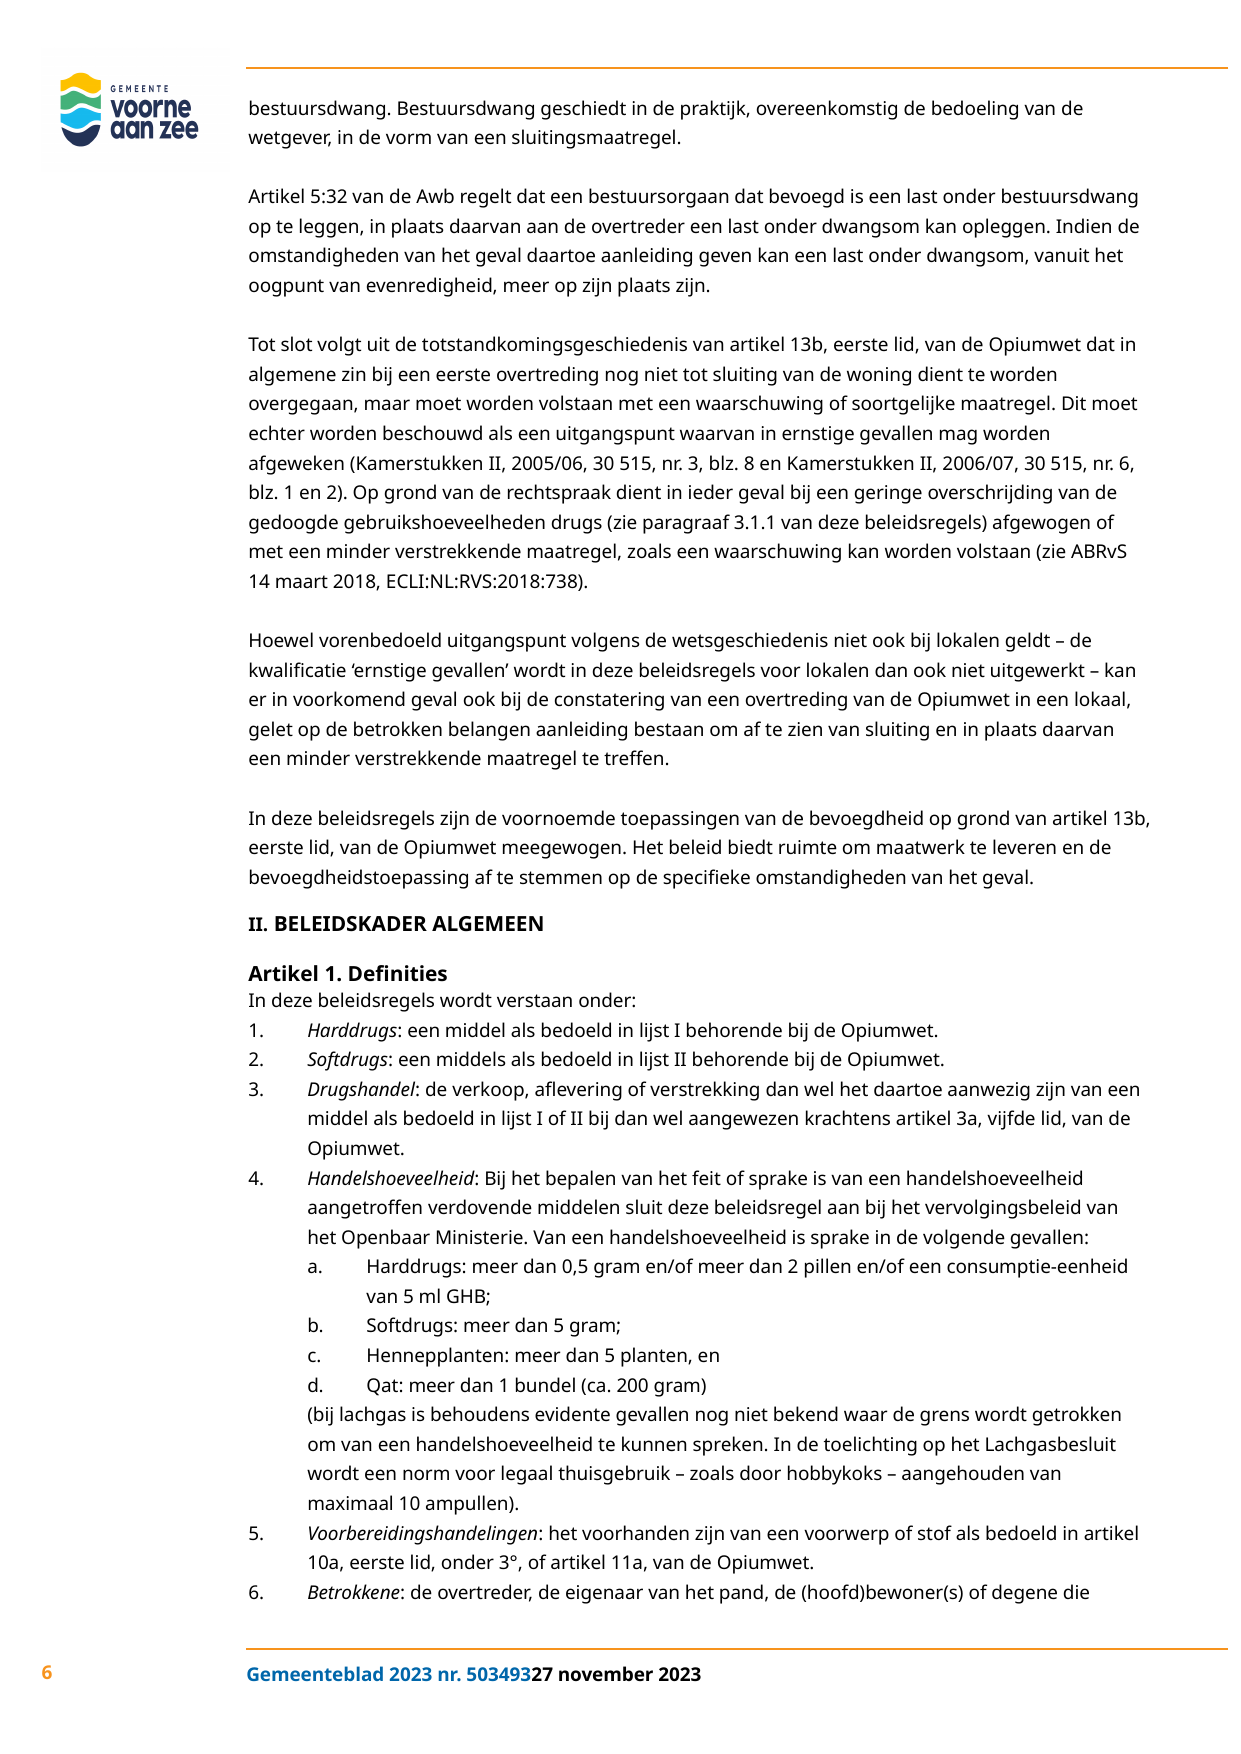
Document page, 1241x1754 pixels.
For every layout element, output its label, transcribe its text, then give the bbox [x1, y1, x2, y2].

text Artikel 1. Definities [248, 959, 1152, 987]
list Voorbereidingshandelingen: het voorhanden zijn van een voorwerp of stof als bedoeld in artikel 10a, eerste lid, onder 3°, of artikel 11a, van de Opiumwet. [248, 1520, 1152, 1575]
list (bij lachgas is behoudens evidente gevallen nog niet bekend waar de grens wordt getrokken om van een handelshoeveelheid te kunnen spreken. In de toelichting op het Lachgasbesluit wordt een norm voor legaal thuisgebruik – zoals door hobbykoks – aangehouden van maximaal 10 ampullen). [248, 1401, 1152, 1516]
text In deze beleidsregels wordt verstaan onder: [248, 987, 1152, 1013]
list Softdrugs: een middels als bedoeld in lijst II behorende bij de Opiumwet. [248, 1046, 1152, 1072]
list Hennepplanten: meer dan 5 planten, en [307, 1342, 1152, 1368]
list Betrokkene: de overtreder, de eigenaar van het pand, de (hoofd)bewoner(s) of degene die [248, 1579, 1152, 1605]
list Drugshandel: de verkoop, aflevering of verstrekking dan wel het daartoe aanwezig zijn van een middel als bedoeld in lijst I of II bij dan wel aangewezen krachtens artikel 3a, vijfde lid, van de Opiumwet. [248, 1076, 1152, 1161]
text In deze beleidsregels zijn de voornoemde toepassingen van de bevoegdheid op grond van artikel 13b, eerste lid, van de Opiumwet meegewogen. Het beleid biedt ruimte om maatwerk te leveren en de bevoegdheidstoepassing af te stemmen op de specifieke omstandigheden van het geval. [248, 805, 1152, 890]
text bestuursdwang. Bestuursdwang geschiedt in de praktijk, overeenkomstig de bedoeling van de wetgever, in de vorm van een sluitingsmaatregel. [248, 95, 1152, 150]
text Hoewel vorenbedoeld uitgangspunt volgens de wetsgeschiedenis niet ook bij lokalen geldt – de kwalificatie ‘ernstige gevallen’ wordt in deze beleidsregels voor lokalen dan ook niet uitgewerkt – kan er in voorkomend geval ook bij de constatering van een overtreding van de Opiumwet in een lokaal, gelet op de betrokken belangen aanleiding bestaan om af te zien van sluiting en in plaats daarvan een minder verstrekkende maatregel te treffen. [248, 627, 1152, 771]
list Qat: meer dan 1 bundel (ca. 200 gram) [307, 1372, 1152, 1398]
text Artikel 5:32 van de Awb regelt dat een bestuursorgaan dat bevoegd is een last onder bestuursdwang op te leggen, in plaats daarvan aan de overtreder een last onder dwangsom kan opleggen. Indien de omstandigheden van het geval daartoe aanleiding geven kan een last onder dwangsom, vanuit het oogpunt van evenredigheid, meer op zijn plaats zijn. [248, 183, 1152, 298]
picture [41, 47, 231, 172]
list Harddrugs: meer dan 0,5 gram en/of meer dan 2 pillen en/of een consumptie-eenheid van 5 ml GHB; [307, 1253, 1152, 1309]
list Harddrugs: een middel als bedoeld in lijst I behorende bij de Opiumwet. [248, 1017, 1152, 1043]
text Tot slot volgt uit de totstandkomingsgeschiedenis van artikel 13b, eerste lid, van de Opiumwet dat in algemene zin bij een eerste overtreding nog niet tot sluiting van de woning dient te worden overgegaan, maar moet worden volstaan met een waarschuwing of soortgelijke maatregel. Dit moet echter worden beschouwd als een uitgangspunt waarvan in ernstige gevallen mag worden afgeweken (Kamerstukken II, 2005/06, 30 515, nr. 3, blz. 8 en Kamerstukken II, 2006/07, 30 515, nr. 6, blz. 1 en 2). Op grond van de rechtspraak dient in ieder geval bij een geringe overschrijding van de gedoogde gebruikshoeveelheden drugs (zie paragraaf 3.1.1 van deze beleidsregels) afgewogen of met een minder verstrekkende maatregel, zoals een waarschuwing kan worden volstaan (zie ABRvS 14 maart 2018, ECLI:NL:RVS:2018:738). [248, 331, 1152, 594]
list Softdrugs: meer dan 5 gram; [307, 1313, 1152, 1338]
list Handelshoeveelheid: Bij het bepalen van het feit of sprake is van een handelshoeveelheid aangetroffen verdovende middelen sluit deze beleidsregel aan bij het vervolgingsbeleid van het Openbaar Ministerie. Van een handelshoeveelheid is sprake in de volgende gevallen: [248, 1165, 1152, 1250]
text II. BELEIDSKADER ALGEMEEN [248, 909, 1152, 938]
